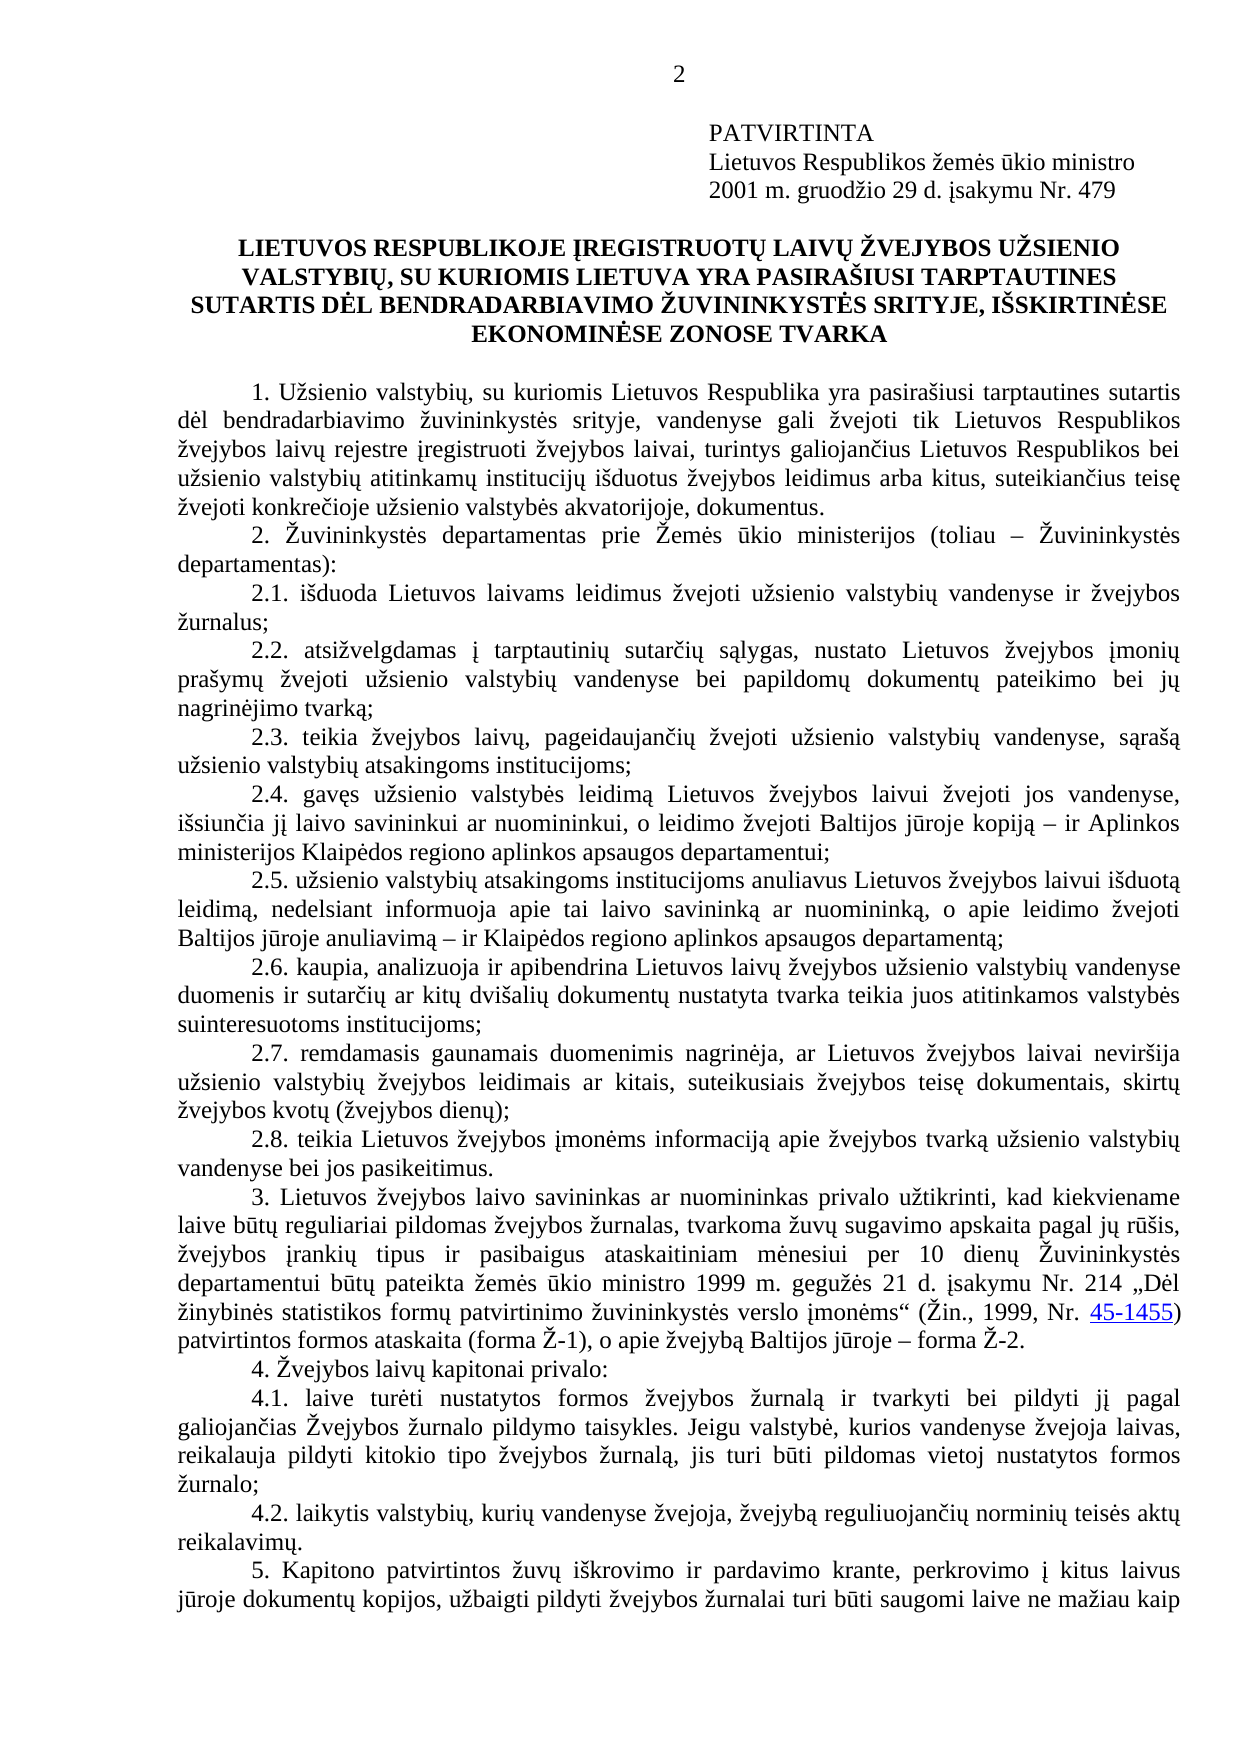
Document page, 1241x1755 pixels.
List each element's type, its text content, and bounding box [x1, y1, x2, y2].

text 2.2. atsižvelgdamas į tarptautinių sutarčių sąlygas, nustato Lietuvos žvejybos įmonių prašymų žvejoti užsienio valstybių vandenyse bei papildomų dokumentų pateikimo bei jų nagrinėjimo tvarką; [177, 636, 1181, 722]
text 2.8. teikia Lietuvos žvejybos įmonėms informaciją apie žvejybos tvarką užsienio valstybių vandenyse bei jos pasikeitimus. [177, 1124, 1181, 1182]
text 4.2. laikytis valstybių, kurių vandenyse žvejoja, žvejybą reguliuojančių norminių teisės aktų reikalavimų. [177, 1498, 1181, 1556]
text 2. Žuvininkystės departamentas prie Žemės ūkio ministerijos (toliau – Žuvininkystės departamentas): [177, 521, 1181, 578]
text 4.1. laive turėti nustatytos formos žvejybos žurnalą ir tvarkyti bei pildyti jį pagal galiojančias Žvejybos žurnalo pildymo taisykles. Jeigu valstybė, kurios vandenyse žvejoja laivas, reikalauja pildyti kitokio tipo žvejybos žurnalą, jis turi būti pildomas vietoj nustatytos formos žurnalo; [177, 1383, 1181, 1498]
text 2.7. remdamasis gaunamais duomenimis nagrinėja, ar Lietuvos žvejybos laivai neviršija užsienio valstybių žvejybos leidimais ar kitais, suteikusiais žvejybos teisę dokumentais, skirtų žvejybos kvotų (žvejybos dienų); [177, 1038, 1181, 1124]
text Lietuvos respublikoje įregistruotų laivų žvejybos užsienio valstybių, su kuriomis Lietuva yra pasirašiusi tarptautines sutartis dėl bendradarbiavimo žuvininkystės srityje, išskirtinėse ekonominėse zonose tvarka [177, 233, 1181, 348]
text patvirtinta [177, 118, 1181, 147]
text 2.6. kaupia, analizuoja ir apibendrina Lietuvos laivų žvejybos užsienio valstybių vandenyse duomenis ir sutarčių ar kitų dvišalių dokumentų nustatyta tvarka teikia juos atitinkamos valstybės suinteresuotoms institucijoms; [177, 952, 1181, 1038]
text 2.1. išduoda Lietuvos laivams leidimus žvejoti užsienio valstybių vandenyse ir žvejybos žurnalus; [177, 578, 1181, 636]
text 2001 m. gruodžio 29 d. įsakymu Nr. 479 [177, 176, 1181, 204]
text 3. Lietuvos žvejybos laivo savininkas ar nuomininkas privalo užtikrinti, kad kiekviename laive būtų reguliariai pildomas žvejybos žurnalas, tvarkoma žuvų sugavimo apskaita pagal jų rūšis, žvejybos įrankių tipus ir pasibaigus ataskaitiniam mėnesiui per 10 dienų Žuvininkystės departamentui būtų pateikta žemės ūkio ministro 1999 m. gegužės 21 d. įsakymu Nr. 214 „Dėl žinybinės statistikos formų patvirtinimo žuvininkystės verslo įmonėms“ (Žin., 1999, Nr. 45-1455) patvirtintos formos ataskaita (forma Ž-1), o apie žvejybą Baltijos jūroje – forma Ž-2. [177, 1182, 1181, 1354]
text 2.5. užsienio valstybių atsakingoms institucijoms anuliavus Lietuvos žvejybos laivui išduotą leidimą, nedelsiant informuoja apie tai laivo savininką ar nuomininką, o apie leidimo žvejoti Baltijos jūroje anuliavimą – ir Klaipėdos regiono aplinkos apsaugos departamentą; [177, 866, 1181, 952]
text 1. Užsienio valstybių, su kuriomis Lietuvos Respublika yra pasirašiusi tarptautines sutartis dėl bendradarbiavimo žuvininkystės srityje, vandenyse gali žvejoti tik Lietuvos Respublikos žvejybos laivų rejestre įregistruoti žvejybos laivai, turintys galiojančius Lietuvos Respublikos bei užsienio valstybių atitinkamų institucijų išduotus žvejybos leidimus arba kitus, suteikiančius teisę žvejoti konkrečioje užsienio valstybės akvatorijoje, dokumentus. [177, 377, 1181, 521]
text Lietuvos Respublikos žemės ūkio ministro [177, 147, 1181, 176]
text 2.4. gavęs užsienio valstybės leidimą Lietuvos žvejybos laivui žvejoti jos vandenyse, išsiunčia jį laivo savininkui ar nuomininkui, o leidimo žvejoti Baltijos jūroje kopiją – ir Aplinkos ministerijos Klaipėdos regiono aplinkos apsaugos departamentui; [177, 779, 1181, 866]
text 4. Žvejybos laivų kapitonai privalo: [177, 1354, 1181, 1383]
text 2.3. teikia žvejybos laivų, pageidaujančių žvejoti užsienio valstybių vandenyse, sąrašą užsienio valstybių atsakingoms institucijoms; [177, 722, 1181, 779]
text 5. Kapitono patvirtintos žuvų iškrovimo ir pardavimo krante, perkrovimo į kitus laivus jūroje dokumentų kopijos, užbaigti pildyti žvejybos žurnalai turi būti saugomi laive ne mažiau kaip [177, 1556, 1181, 1613]
